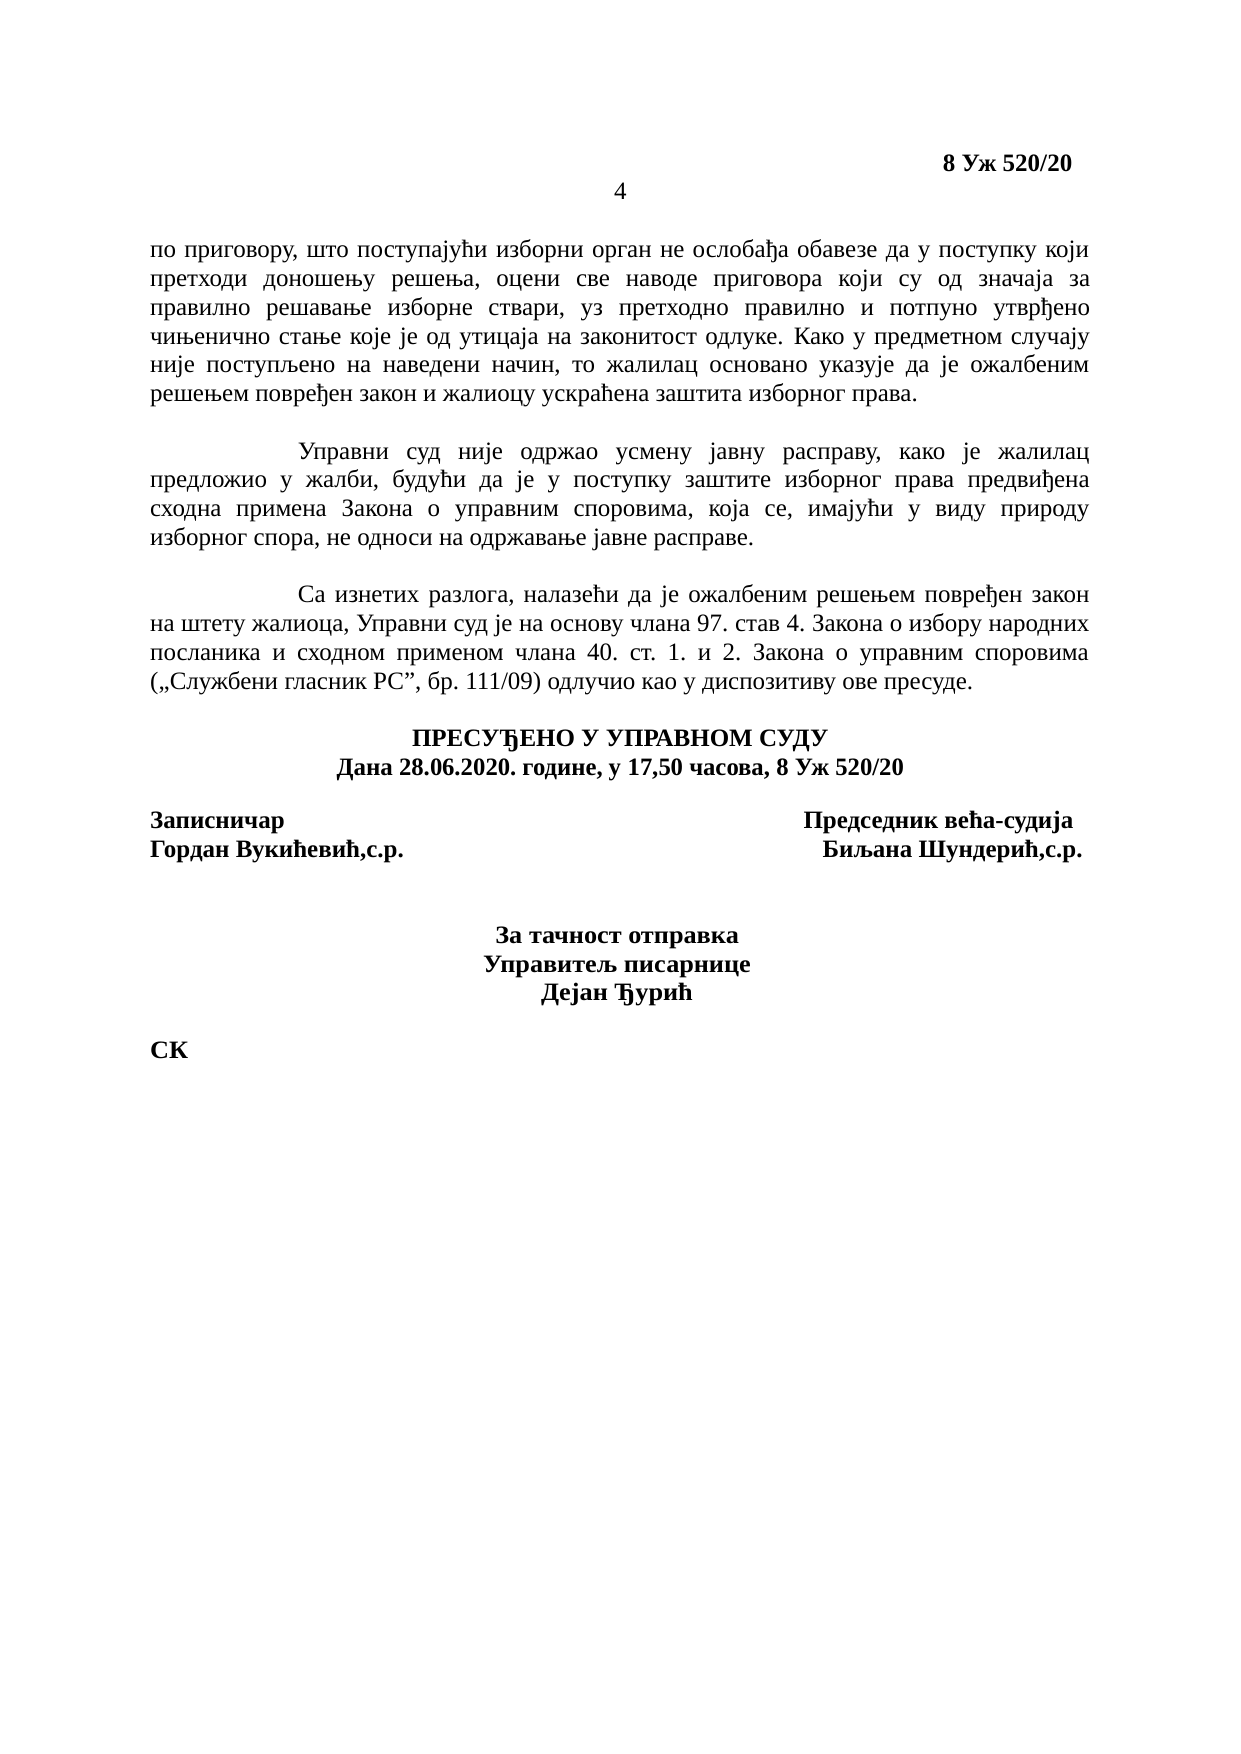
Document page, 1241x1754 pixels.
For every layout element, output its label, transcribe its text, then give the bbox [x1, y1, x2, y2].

text Управитељ писарнице [150, 949, 1090, 977]
text СК [150, 1035, 1090, 1064]
text Дана 28.06.2020. године, у 17,50 часова, 8 Уж 520/20 [150, 752, 1090, 781]
text Записничар Председник већа-судија [150, 805, 1090, 834]
text Управни суд није одржао усмену јавну расправу, како је жалилац предложио у жалби, будући да је у поступку заштите изборног права предвиђена сходна примена Закона о управним споровима, која се, имајући у виду природу изборног спора, не односи на одржавање јавне расправе. [150, 436, 1090, 551]
text Са изнетих разлога, налазећи да је ожалбеним решењем повређен закон на штету жалиоца, Управни суд је на основу члана 97. став 4. Закона о избору народних посланика и сходном применом члана 40. ст. 1. и 2. Закона о управним споровима („Службени гласник РС”, бр. 111/09) одлучио као у диспозитиву ове пресуде. [150, 579, 1090, 694]
text Гордан Вукићевић,с.р. Биљана Шундерић,с.р. [150, 834, 1090, 862]
text За тачност отправка [150, 920, 1090, 949]
text ПРЕСУЂЕНО У УПРАВНОМ СУДУ [150, 723, 1090, 752]
text по приговору, што поступајући изборни орган не ослобађа обавезе да у поступку који претходи доношењу решења, оцени све наводе приговора који су од значаја за правилно решавање изборне ствари, уз претходно правилно и потпуно утврђено чињенично стање које је од утицаја на законитост одлуке. Како у предметном случају није поступљено на наведени начин, то жалилац основано указује да је ожалбеним решењем повређен закон и жалиоцу ускраћена заштита изборног права. [150, 234, 1090, 407]
text Дејан Ђурић [150, 977, 1090, 1006]
